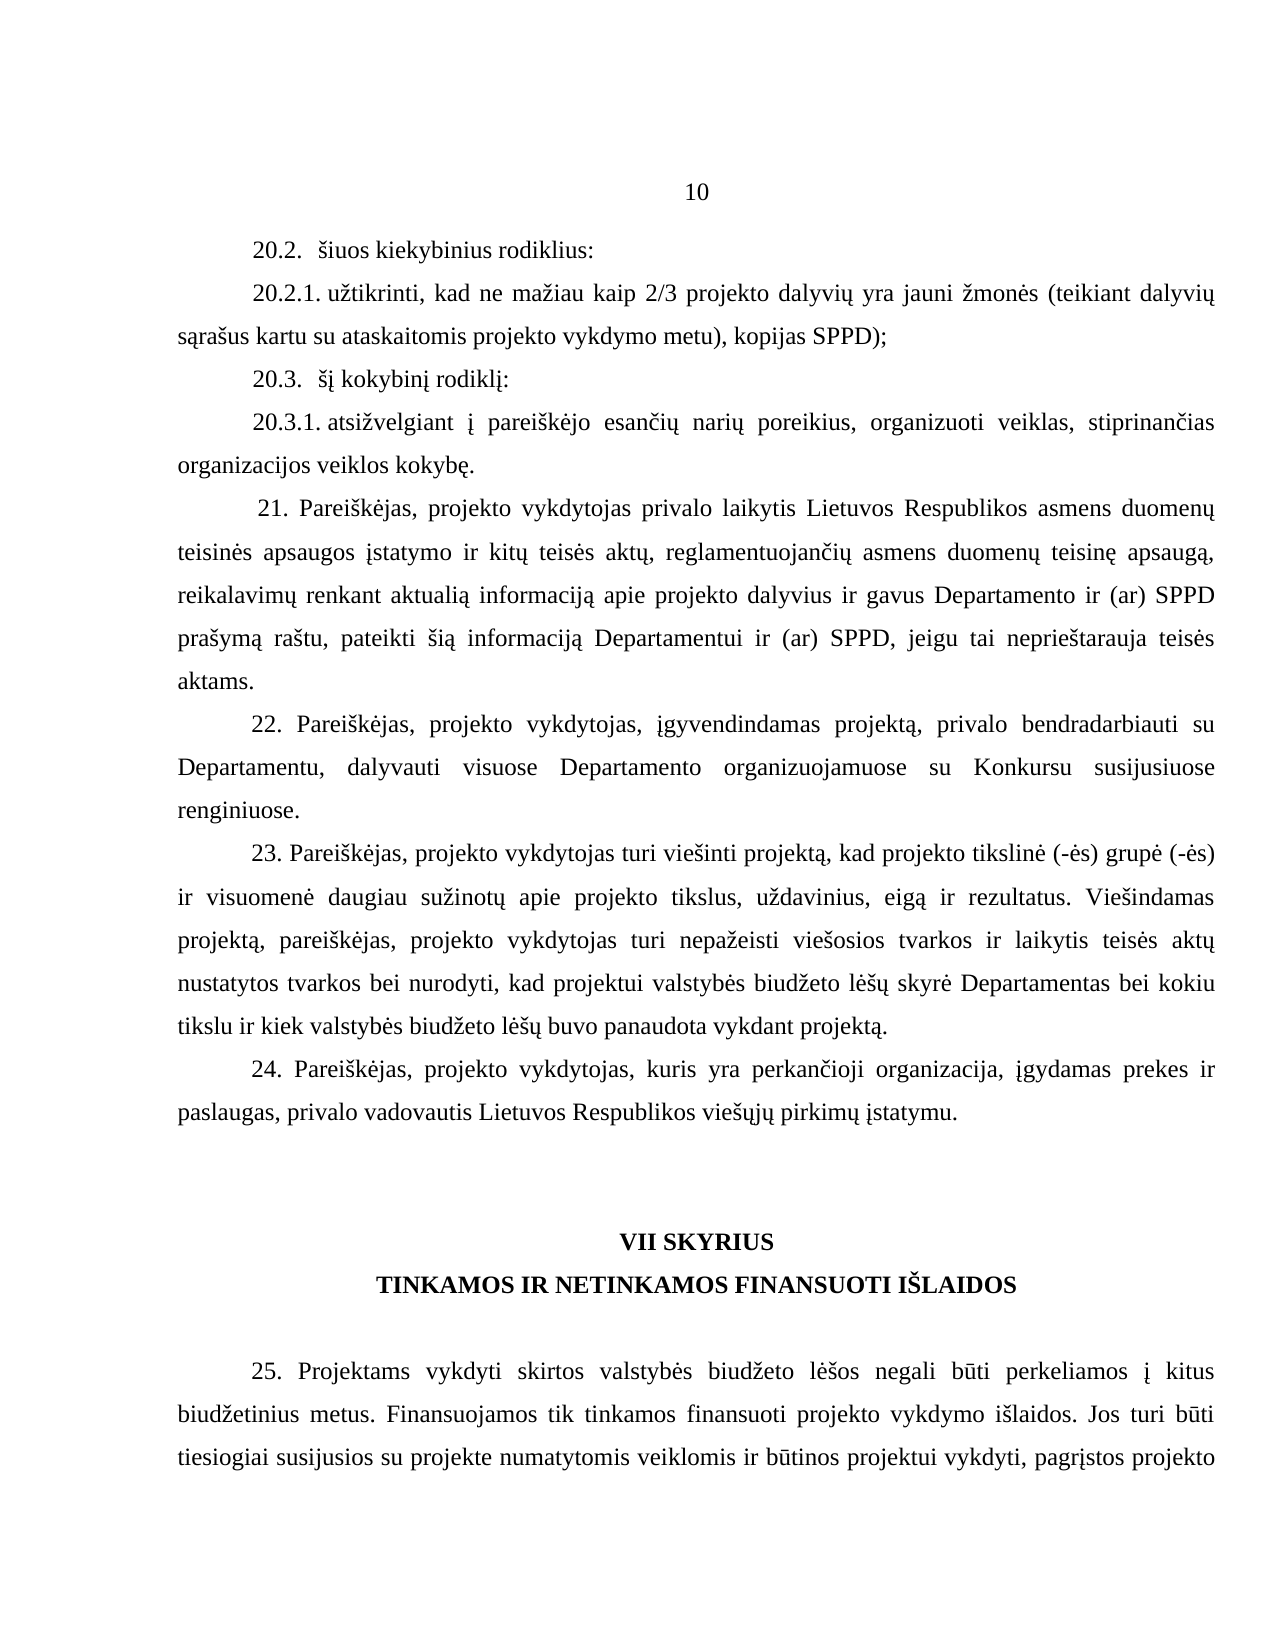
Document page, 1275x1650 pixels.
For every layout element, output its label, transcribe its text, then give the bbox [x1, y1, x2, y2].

text 20.3. šį kokybinį rodiklį: [177, 364, 1216, 393]
text 20.2.1. užtikrinti, kad ne mažiau kaip 2/3 projekto dalyvių yra jauni žmonės (teikiant dalyvių sąrašus kartu su ataskaitomis projekto vykdymo metu), kopijas SPPD); [177, 278, 1216, 350]
text 24. Pareiškėjas, projekto vykdytojas, kuris yra perkančioji organizacija, įgydamas prekes ir paslaugas, privalo vadovautis Lietuvos Respublikos viešųjų pirkimų įstatymu. [177, 1054, 1216, 1126]
text 23. Pareiškėjas, projekto vykdytojas turi viešinti projektą, kad projekto tikslinė (-ės) grupė (-ės) ir visuomenė daugiau sužinotų apie projekto tikslus, uždavinius, eigą ir rezultatus. Viešindamas projektą, pareiškėjas, projekto vykdytojas turi nepažeisti viešosios tvarkos ir laikytis teisės aktų nustatytos tvarkos bei nurodyti, kad projektui valstybės biudžeto lėšų skyrė Departamentas bei kokiu tikslu ir kiek valstybės biudžeto lėšų buvo panaudota vykdant projektą. [177, 838, 1216, 1040]
text 20.3.1. atsižvelgiant į pareiškėjo esančių narių poreikius, organizuoti veiklas, stiprinančias organizacijos veiklos kokybę. [177, 407, 1216, 479]
text 20.2. šiuos kiekybinius rodiklius: [177, 235, 1216, 263]
text 21. Pareiškėjas, projekto vykdytojas privalo laikytis Lietuvos Respublikos asmens duomenų teisinės apsaugos įstatymo ir kitų teisės aktų, reglamentuojančių asmens duomenų teisinę apsaugą, reikalavimų renkant aktualią informaciją apie projekto dalyvius ir gavus Departamento ir (ar) SPPD prašymą raštu, pateikti šią informaciją Departamentui ir (ar) SPPD, jeigu tai neprieštarauja teisės aktams. [177, 493, 1216, 695]
text VII SKYRIUS [177, 1227, 1216, 1255]
text TINKAMOS IR NETINKAMOS FINANSUOTI IŠLAIDOS [177, 1270, 1216, 1298]
text 22. Pareiškėjas, projekto vykdytojas, įgyvendindamas projektą, privalo bendradarbiauti su Departamentu, dalyvauti visuose Departamento organizuojamuose su Konkursu susijusiuose renginiuose. [177, 709, 1216, 824]
text 25. Projektams vykdyti skirtos valstybės biudžeto lėšos negali būti perkeliamos į kitus biudžetinius metus. Finansuojamos tik tinkamos finansuoti projekto vykdymo išlaidos. Jos turi būti tiesiogiai susijusios su projekte numatytomis veiklomis ir būtinos projektui vykdyti, pagrįstos projekto [177, 1356, 1216, 1471]
